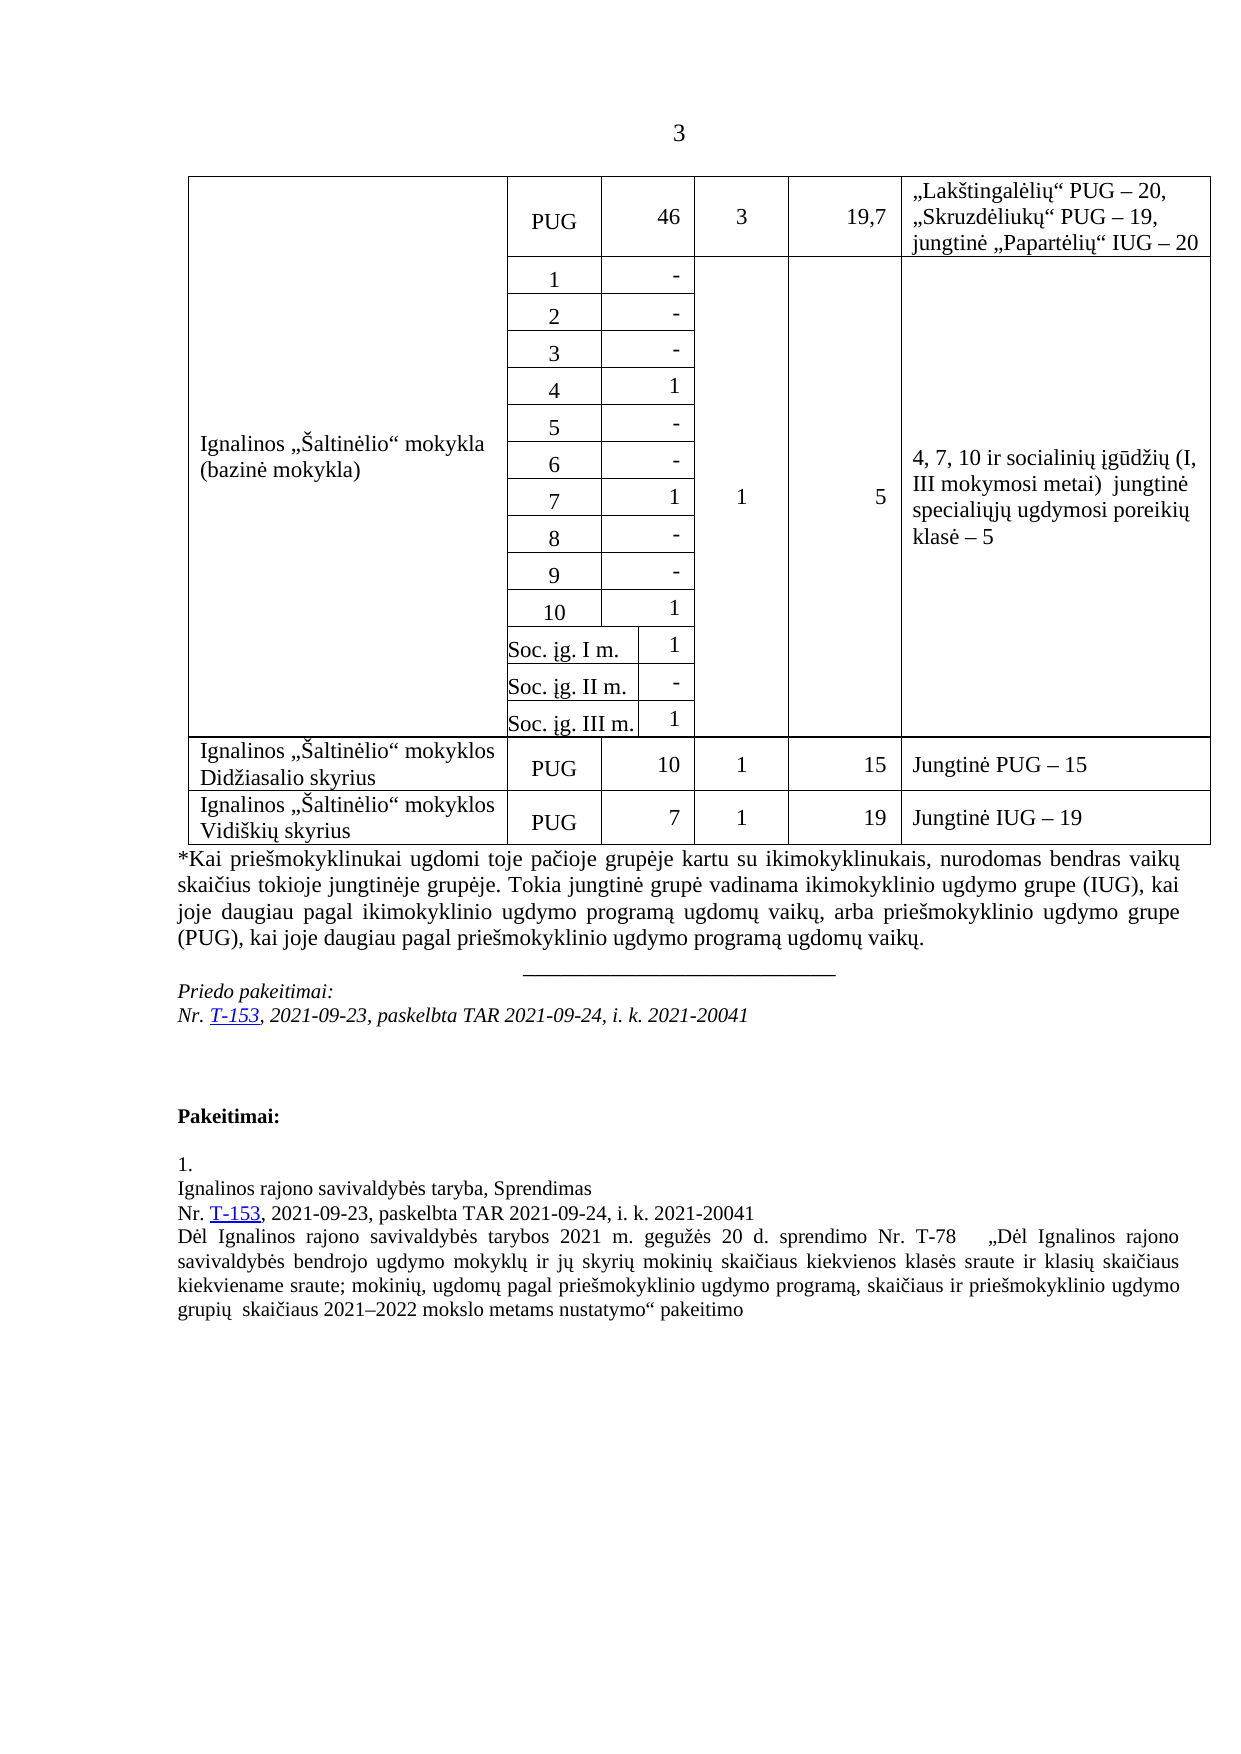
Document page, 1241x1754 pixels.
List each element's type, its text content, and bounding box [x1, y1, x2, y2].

table_cell - [602, 516, 694, 552]
text 1. [177, 1152, 1181, 1176]
table_cell PUG [508, 791, 601, 844]
table_cell 3 [695, 177, 788, 256]
table_cell 1 [508, 257, 601, 293]
table_cell Jungtinė PUG – 15 [902, 738, 1210, 790]
text _________________________ [177, 950, 1181, 979]
table_cell 1 [639, 701, 694, 736]
table_cell 1 [639, 627, 694, 662]
text Pakeitimai: [177, 1104, 1181, 1128]
text Priedo pakeitimai: [177, 979, 1181, 1003]
table_cell PUG [508, 738, 601, 790]
table_cell - [602, 405, 694, 441]
table_cell 7 [602, 791, 694, 844]
table_cell - [602, 257, 694, 293]
table_cell Soc. įg. I m. [508, 627, 638, 662]
table_cell 1 [602, 590, 694, 626]
table_cell 1 [602, 479, 694, 514]
table_cell - [602, 331, 694, 367]
table_cell 3 [508, 331, 601, 367]
text *Kai priešmokyklinukai ugdomi toje pačioje grupėje kartu su ikimokyklinukais, nurodomas bendras vaikų skaičius tokioje jungtinėje grupėje. Tokia jungtinė grupė vadinama ikimokyklinio ugdymo grupe (IUG), kai joje daugiau pagal ikimokyklinio ugdymo programą ugdomų vaikų, arba priešmokyklinio ugdymo grupe (PUG), kai joje daugiau pagal priešmokyklinio ugdymo programą ugdomų vaikų. [177, 845, 1181, 950]
table_cell 4, 7, 10 ir socialinių įgūdžių (I, III mokymosi metai) jungtinė specialiųjų ugdymosi poreikių klasė – 5 [902, 257, 1210, 736]
text Nr. T-153, 2021-09-23, paskelbta TAR 2021-09-24, i. k. 2021-20041 [177, 1003, 1181, 1027]
table_cell 10 [508, 590, 601, 626]
table_cell „Lakštingalėlių“ PUG – 20, „Skruzdėliukų“ PUG – 19, jungtinė „Papartėlių“ IUG – 20 [902, 177, 1210, 256]
table_cell 7 [508, 479, 601, 514]
table_cell 46 [602, 177, 694, 256]
table_cell 4 [508, 368, 601, 404]
table_cell Ignalinos „Šaltinėlio“ mokykla (bazinė mokykla) [189, 177, 507, 736]
table_cell 5 [789, 257, 901, 736]
table_cell 10 [602, 738, 694, 790]
table_cell 1 [602, 368, 694, 404]
text Nr. T-153, 2021-09-23, paskelbta TAR 2021-09-24, i. k. 2021-20041 [177, 1200, 1181, 1224]
table_cell Soc. įg. II m. [508, 664, 638, 699]
table_cell Soc. įg. III m. [508, 701, 638, 736]
text Ignalinos rajono savivaldybės taryba, Sprendimas [177, 1176, 1181, 1200]
table_cell 19 [789, 791, 901, 844]
table_cell 19,7 [789, 177, 901, 256]
table_cell 9 [508, 553, 601, 588]
table_cell 1 [695, 738, 788, 790]
table_cell - [639, 664, 694, 699]
table_cell - [602, 553, 694, 588]
table_cell 5 [508, 405, 601, 441]
table_cell Ignalinos „Šaltinėlio“ mokyklos Vidiškių skyrius [189, 791, 507, 844]
table_cell 1 [695, 257, 788, 736]
table_cell 2 [508, 294, 601, 330]
table_cell 15 [789, 738, 901, 790]
table_cell 8 [508, 516, 601, 552]
table_cell Ignalinos „Šaltinėlio“ mokyklos Didžiasalio skyrius [189, 738, 507, 790]
table_cell 6 [508, 442, 601, 478]
table_cell Jungtinė IUG – 19 [902, 791, 1210, 844]
table_cell - [602, 294, 694, 330]
table_cell PUG [508, 177, 601, 256]
table_cell - [602, 442, 694, 478]
table_cell 1 [695, 791, 788, 844]
text Dėl Ignalinos rajono savivaldybės tarybos 2021 m. gegužės 20 d. sprendimo Nr. T-78 „Dėl Ignalinos rajono savivaldybės bendrojo ugdymo mokyklų ir jų skyrių mokinių skaičiaus kiekvienos klasės sraute ir klasių skaičiaus kiekviename sraute; mokinių, ugdomų pagal priešmokyklinio ugdymo programą, skaičiaus ir priešmokyklinio ugdymo grupių skaičiaus 2021–2022 mokslo metams nustatymo“ pakeitimo [177, 1224, 1181, 1321]
